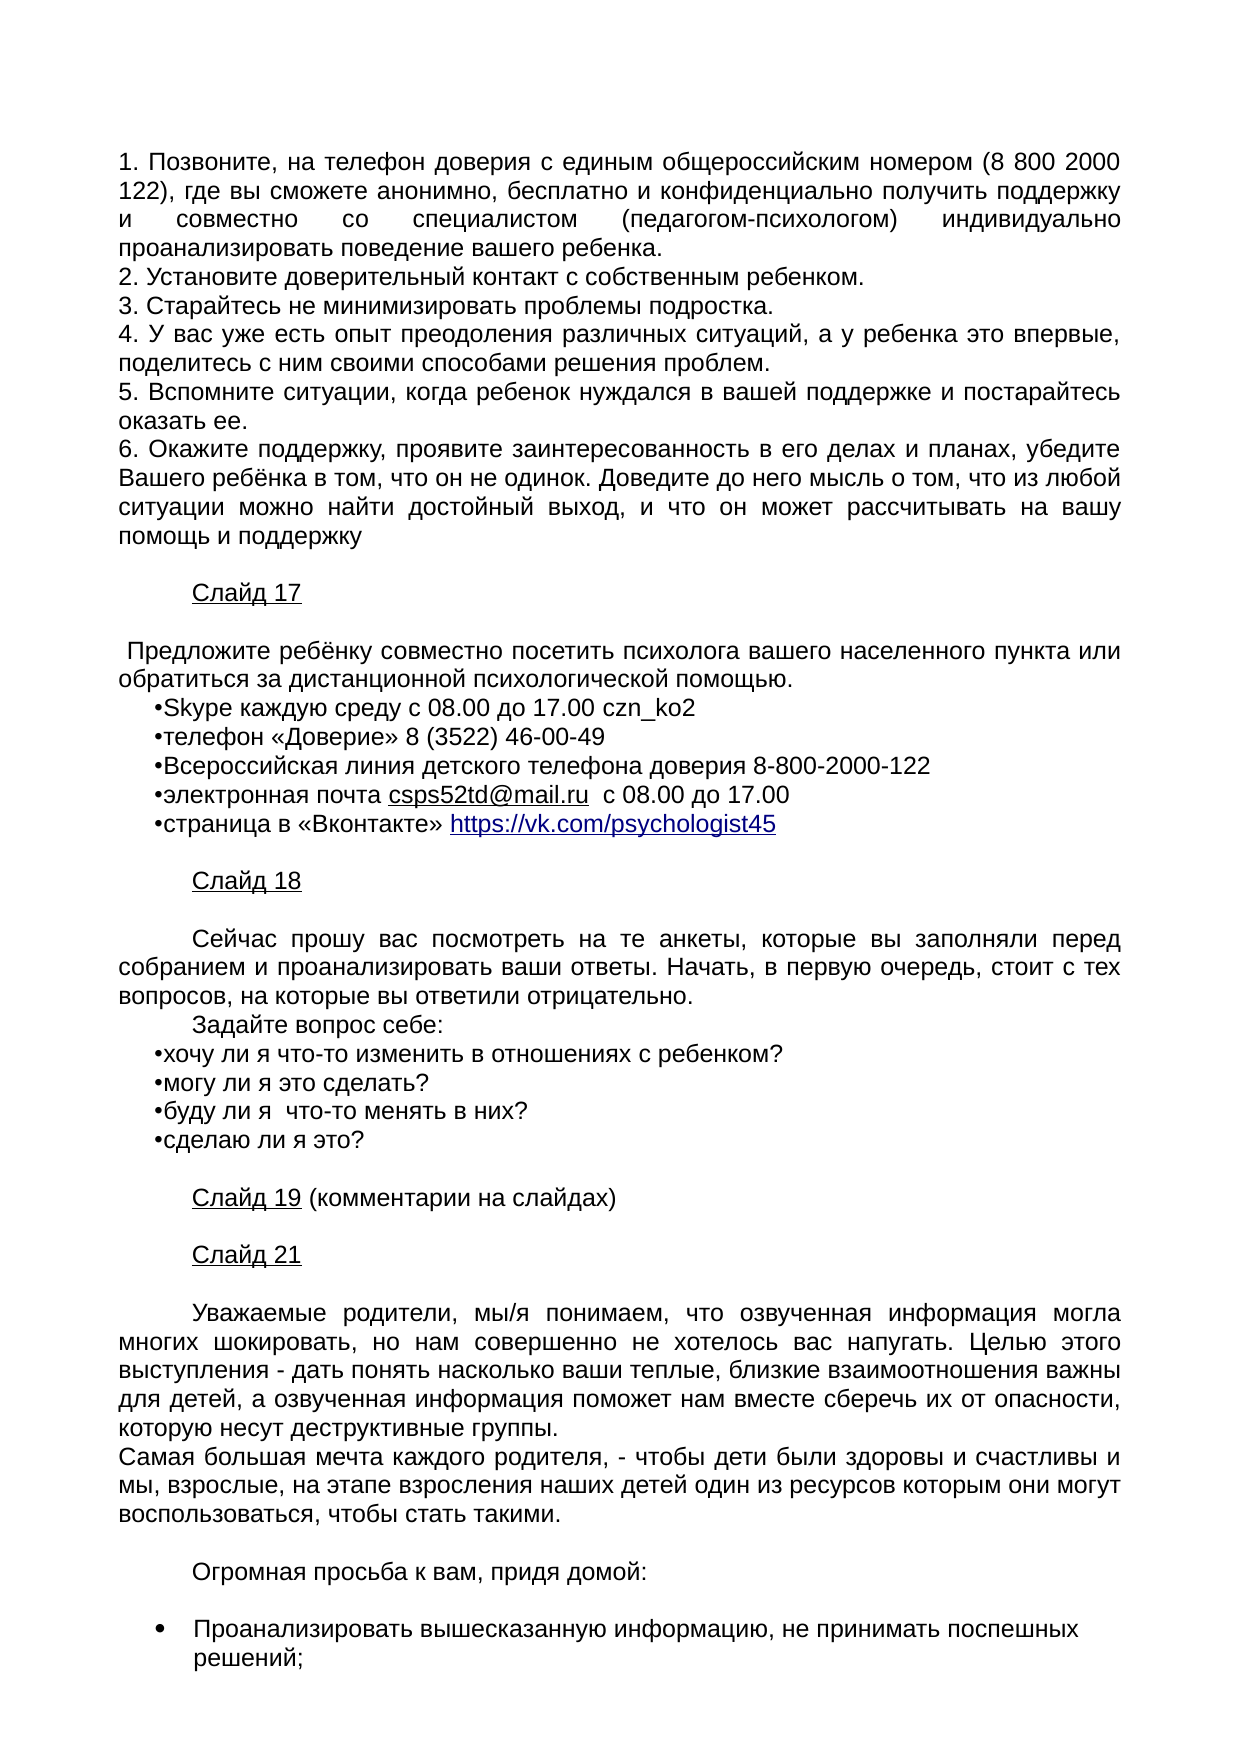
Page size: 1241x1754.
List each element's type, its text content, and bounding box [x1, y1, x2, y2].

text 1. Позвоните, на телефон доверия с единым общероссийским номером (8 800 2000 122), где вы сможете анонимно, бесплатно и конфиденциально получить поддержку и совместно со специалистом (педагогом-психологом) индивидуально проанализировать поведение вашего ребенка. [118, 147, 1122, 262]
text Самая большая мечта каждого родителя, - чтобы дети были здоровы и счастливы и мы, взрослые, на этапе взросления наших детей один из ресурсов которым они могут воспользоваться, чтобы стать такими. [118, 1442, 1122, 1528]
text Слайд 18 [192, 866, 1122, 895]
list Проанализировать вышесказанную информацию, не принимать поспешных решений; [156, 1614, 1122, 1672]
text 4. У вас уже есть опыт преодоления различных ситуаций, а у ребенка это впервые, поделитесь с ним своими способами решения проблем. [118, 319, 1122, 377]
text Предложите ребёнку совместно посетить психолога вашего населенного пункта или обратиться за дистанционной психологической помощью. [118, 636, 1122, 693]
text Слайд 19 (комментарии на слайдах) [118, 1183, 1122, 1212]
text 2. Установите доверительный контакт с собственным ребенком. [118, 262, 1122, 291]
text Сейчас прошу вас посмотреть на те анкеты, которые вы заполняли перед собранием и проанализировать ваши ответы. Начать, в первую очередь, стоит с тех вопросов, на которые вы ответили отрицательно. [118, 924, 1122, 1010]
text Уважаемые родители, мы/я понимаем, что озвученная информация могла многих шокировать, но нам совершенно не хотелось вас напугать. Целью этого выступления - дать понять насколько ваши теплые, близкие взаимоотношения важны для детей, а озвученная информация поможет нам вместе сберечь их от опасности, которую несут деструктивные группы. [118, 1298, 1122, 1442]
list телефон «Доверие» 8 (3522) 46-00-49 [154, 722, 1122, 751]
text Задайте вопрос себе: [118, 1010, 1122, 1039]
text 5. Вспомните ситуации, когда ребенок нуждался в вашей поддержке и постарайтесь оказать ее. [118, 377, 1122, 434]
list электронная почта csps52td@mail.ru с 08.00 до 17.00 [154, 780, 1122, 808]
list могу ли я это сделать? [154, 1067, 1122, 1096]
text 6. Окажите поддержку, проявите заинтересованность в его делах и планах, убедите Вашего ребёнка в том, что он не одинок. Доведите до него мысль о том, что из любой ситуации можно найти достойный выход, и что он может рассчитывать на вашу помощь и поддержку [118, 434, 1122, 549]
text Слайд 21 [118, 1240, 1122, 1269]
list сделаю ли я это? [154, 1125, 1122, 1154]
list страница в «Вконтакте» https://vk.com/psychologist45 [154, 808, 1122, 837]
text 3. Старайтесь не минимизировать проблемы подростка. [118, 291, 1122, 319]
text Огромная просьба к вам, придя домой: [118, 1557, 1122, 1585]
list буду ли я что-то менять в них? [154, 1096, 1122, 1125]
text Слайд 17 [118, 578, 1122, 607]
list хочу ли я что-то изменить в отношениях с ребенком? [154, 1039, 1122, 1067]
list Всероссийская линия детского телефона доверия 8-800-2000-122 [154, 751, 1122, 780]
list Skype каждую среду с 08.00 до 17.00 czn_ko2 [154, 693, 1122, 722]
